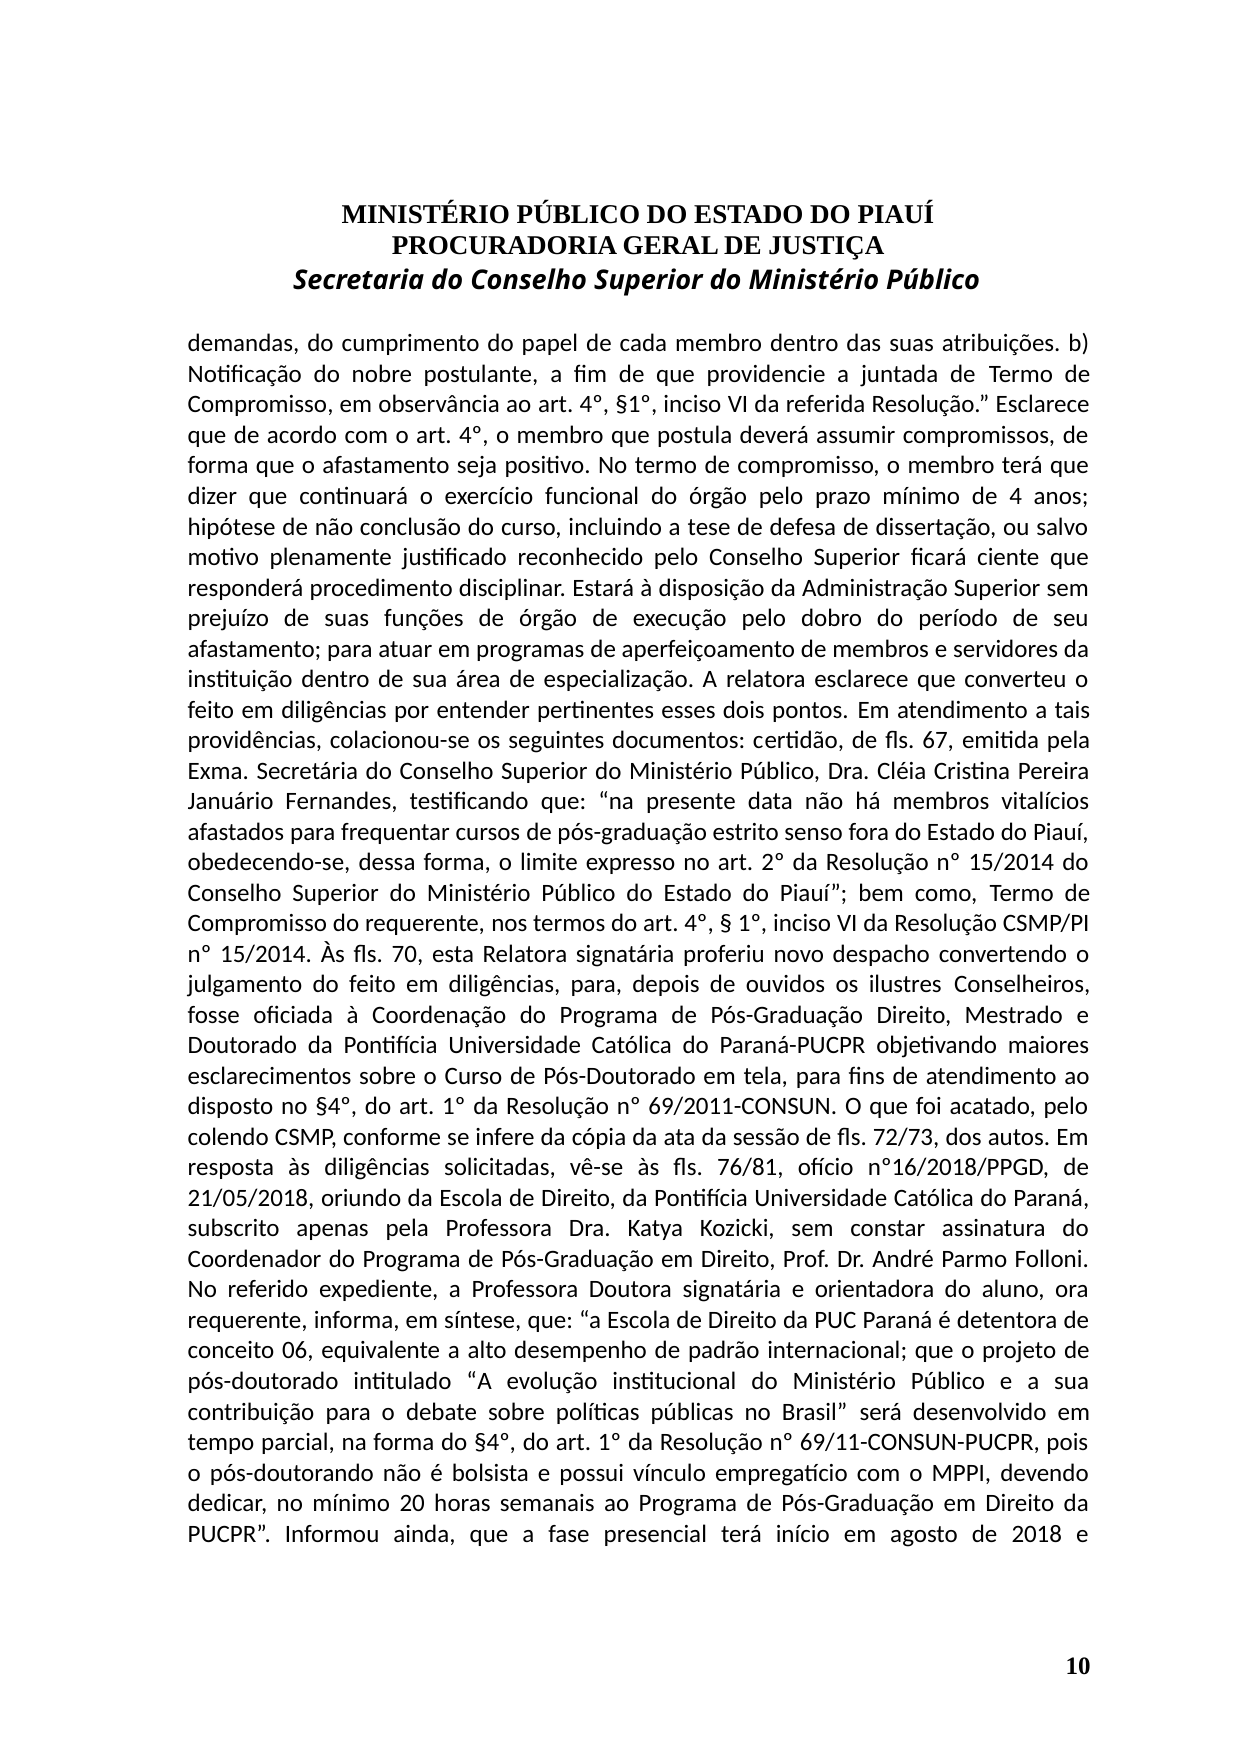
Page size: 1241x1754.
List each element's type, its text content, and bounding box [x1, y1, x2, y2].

text demandas, do cumprimento do papel de cada membro dentro das suas atribuições. b) Notificação do nobre postulante, a fim de que providencie a juntada de Termo de Compromisso, em observância ao art. 4º, §1º, inciso VI da referida Resolução.” Esclarece que de acordo com o art. 4º, o membro que postula deverá assumir compromissos, de forma que o afastamento seja positivo. No termo de compromisso, o membro terá que dizer que continuará o exercício funcional do órgão pelo prazo mínimo de 4 anos; hipótese de não conclusão do curso, incluindo a tese de defesa de dissertação, ou salvo motivo plenamente justificado reconhecido pelo Conselho Superior ficará ciente que responderá procedimento disciplinar. Estará à disposição da Administração Superior sem prejuízo de suas funções de órgão de execução pelo dobro do período de seu afastamento; para atuar em programas de aperfeiçoamento de membros e servidores da instituição dentro de sua área de especialização. A relatora esclarece que converteu o feito em diligências por entender pertinentes esses dois pontos. Em atendimento a tais providências, colacionou-se os seguintes documentos: certidão, de fls. 67, emitida pela Exma. Secretária do Conselho Superior do Ministério Público, Dra. Cléia Cristina Pereira Januário Fernandes, testificando que: “na presente data não há membros vitalícios afastados para frequentar cursos de pós-graduação estrito senso fora do Estado do Piauí, obedecendo-se, dessa forma, o limite expresso no art. 2º da Resolução nº 15/2014 do Conselho Superior do Ministério Público do Estado do Piauí”; bem como, Termo de Compromisso do requerente, nos termos do art. 4º, § 1º, inciso VI da Resolução CSMP/PI nº 15/2014. Às fls. 70, esta Relatora signatária proferiu novo despacho convertendo o julgamento do feito em diligências, para, depois de ouvidos os ilustres Conselheiros, fosse oficiada à Coordenação do Programa de Pós-Graduação Direito, Mestrado e Doutorado da Pontifícia Universidade Católica do Paraná-PUCPR objetivando maiores esclarecimentos sobre o Curso de Pós-Doutorado em tela, para fins de atendimento ao disposto no §4º, do art. 1º da Resolução nº 69/2011-CONSUN. O que foi acatado, pelo colendo CSMP, conforme se infere da cópia da ata da sessão de fls. 72/73, dos autos. Em resposta às diligências solicitadas, vê-se às fls. 76/81, ofício nº16/2018/PPGD, de 21/05/2018, oriundo da Escola de Direito, da Pontifícia Universidade Católica do Paraná, subscrito apenas pela Professora Dra. Katya Kozicki, sem constar assinatura do Coordenador do Programa de Pós-Graduação em Direito, Prof. Dr. André Parmo Folloni. No referido expediente, a Professora Doutora signatária e orientadora do aluno, ora requerente, informa, em síntese, que: “a Escola de Direito da PUC Paraná é detentora de conceito 06, equivalente a alto desempenho de padrão internacional; que o projeto de pós-doutorado intitulado “A evolução institucional do Ministério Público e a sua contribuição para o debate sobre políticas públicas no Brasil” será desenvolvido em tempo parcial, na forma do §4º, do art. 1º da Resolução nº 69/11-CONSUN-PUCPR, pois o pós-doutorando não é bolsista e possui vínculo empregatício com o MPPI, devendo dedicar, no mínimo 20 horas semanais ao Programa de Pós-Graduação em Direito da PUCPR”. Informou ainda, que a fase presencial terá início em agosto de 2018 e [187, 327, 1090, 1548]
